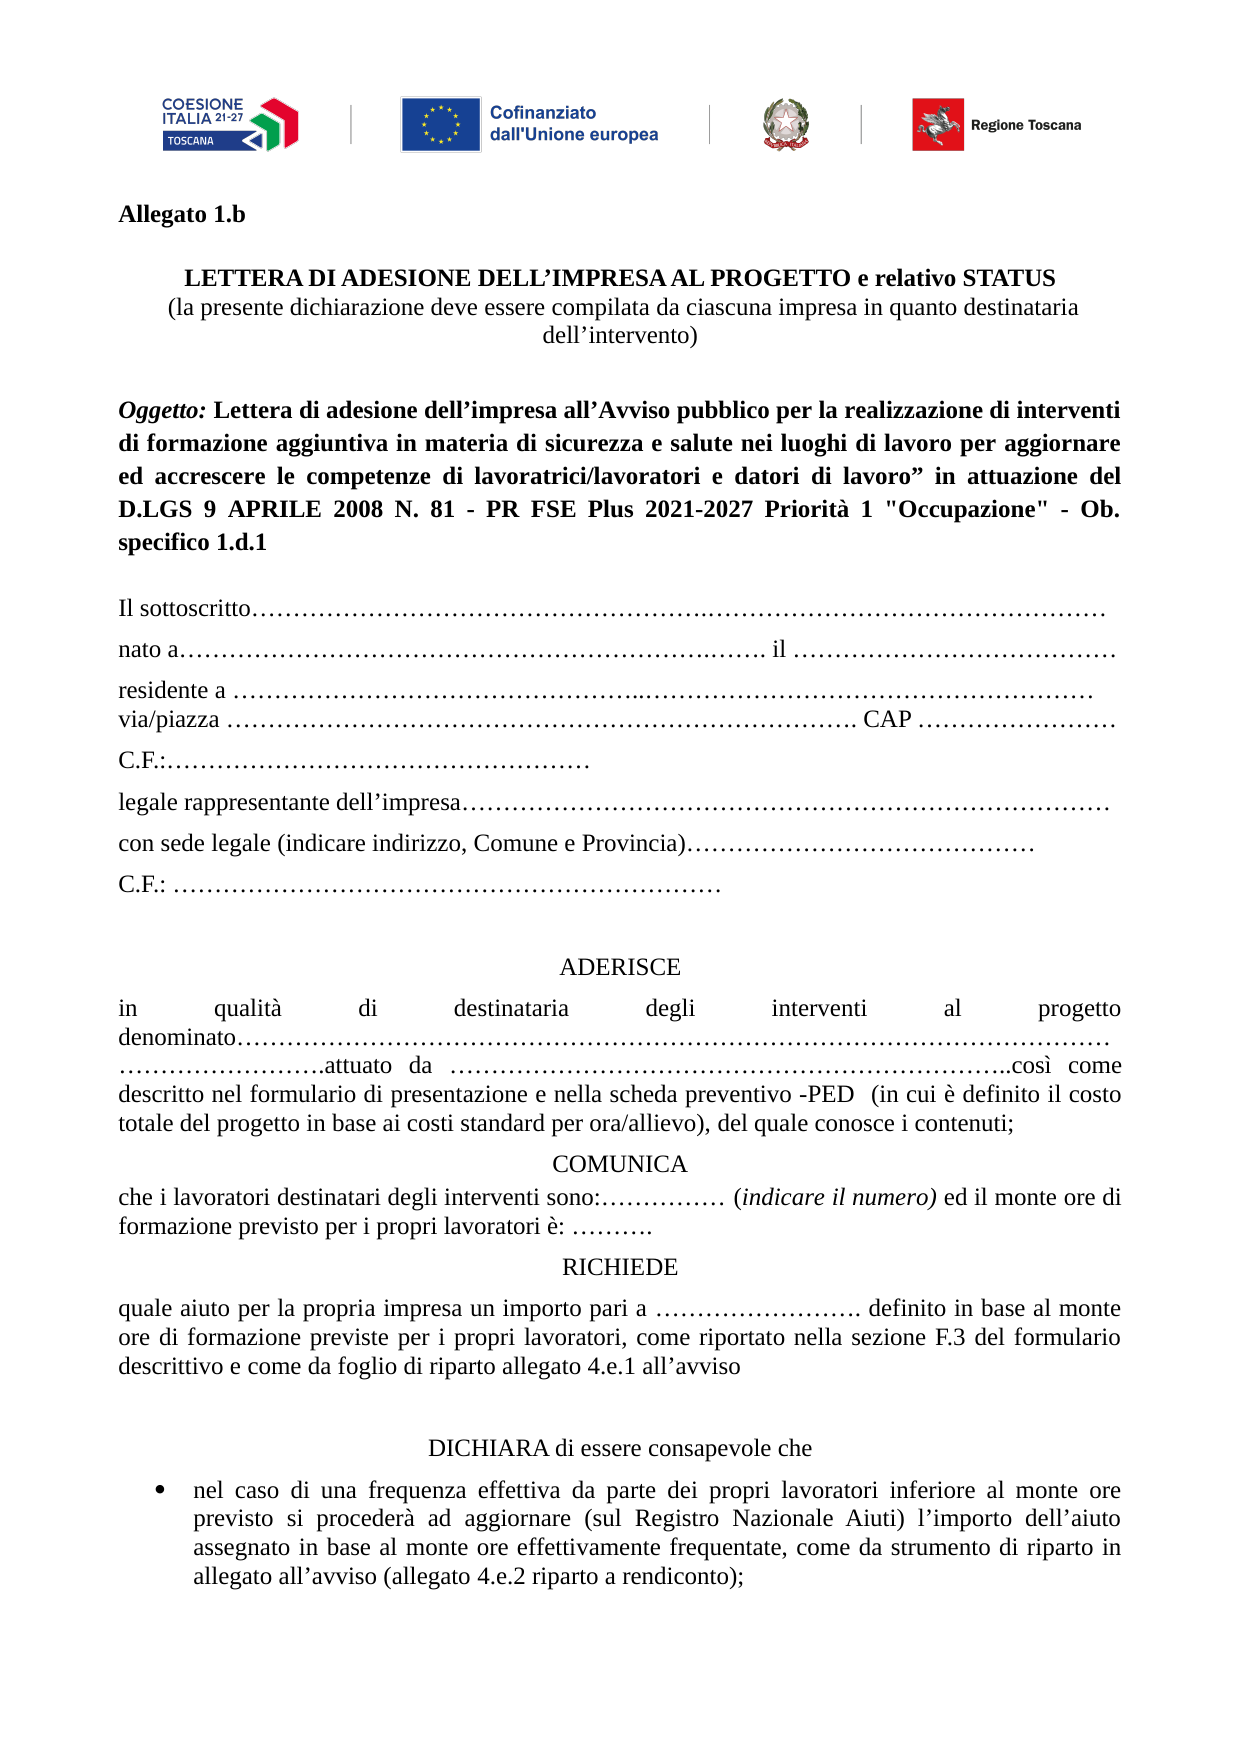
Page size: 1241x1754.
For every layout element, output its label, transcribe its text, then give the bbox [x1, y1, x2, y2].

text con sede legale (indicare indirizzo, Comune e Provincia)…………………………………… [118, 828, 1122, 857]
text (la presente dichiarazione deve essere compilata da ciascuna impresa in quanto destinataria dell’intervento) [118, 292, 1122, 349]
text Il sottoscritto……………………………………………….………………………………………… [118, 593, 1122, 622]
text RICHIEDE [118, 1252, 1122, 1281]
text che i lavoratori destinatari degli interventi sono:…………… (indicare il numero) ed il monte ore di formazione previsto per i propri lavoratori è: ………. [118, 1182, 1122, 1240]
text COMUNICA [118, 1149, 1122, 1178]
text in qualità di destinataria degli interventi al progetto denominato………………………………………………………………………………………………………………….attuato da …………………………………………………………..così come descritto nel formulario di presentazione e nella scheda preventivo -PED (in cui è definito il costo totale del progetto in base ai costi standard per ora/allievo), del quale conosce i contenuti; [118, 993, 1122, 1137]
text nato a……………………………………………………….……. il ………………………………… [118, 634, 1122, 663]
text DICHIARA di essere consapevole che [118, 1433, 1122, 1462]
text legale rappresentante dell’impresa…………………………………………………………………… [118, 787, 1122, 816]
text ADERISCE [118, 952, 1122, 981]
text LETTERA DI ADESIONE DELL’IMPRESA AL PROGETTO e relativo STATUS [118, 263, 1122, 292]
text C.F.: ………………………………………………………… [118, 869, 1122, 898]
subtitle Allegato 1.b [118, 199, 1122, 228]
list nel caso di una frequenza effettiva da parte dei propri lavoratori inferiore al monte ore previsto si procederà ad aggiornare (sul Registro Nazionale Aiuti) l’importo dell’aiuto assegnato in base al monte ore effettivamente frequentate, come da strumento di riparto in allegato all’avviso (allegato 4.e.2 riparto a rendiconto); [156, 1475, 1122, 1590]
text quale aiuto per la propria impresa un importo pari a ……………………. definito in base al monte ore di formazione previste per i propri lavoratori, come riportato nella sezione F.3 del formulario descrittivo e come da foglio di riparto allegato 4.e.1 all’avviso [118, 1293, 1122, 1380]
text residente a …………………………………………..……………………………………………… via/piazza …………………………………………………………………. CAP …………………… [118, 676, 1122, 733]
text Oggetto: Lettera di adesione dell’impresa all’Avviso pubblico per la realizzazione di interventi di formazione aggiuntiva in materia di sicurezza e salute nei luoghi di lavoro per aggiornare ed accrescere le competenze di lavoratrici/lavoratori e datori di lavoro” in attuazione del D.LGS 9 APRILE 2008 N. 81 - PR FSE Plus 2021-2027 Priorità 1 "Occupazione" - Ob. specifico 1.d.1 [118, 395, 1122, 556]
text C.F.:…………………………………………… [118, 746, 1122, 774]
